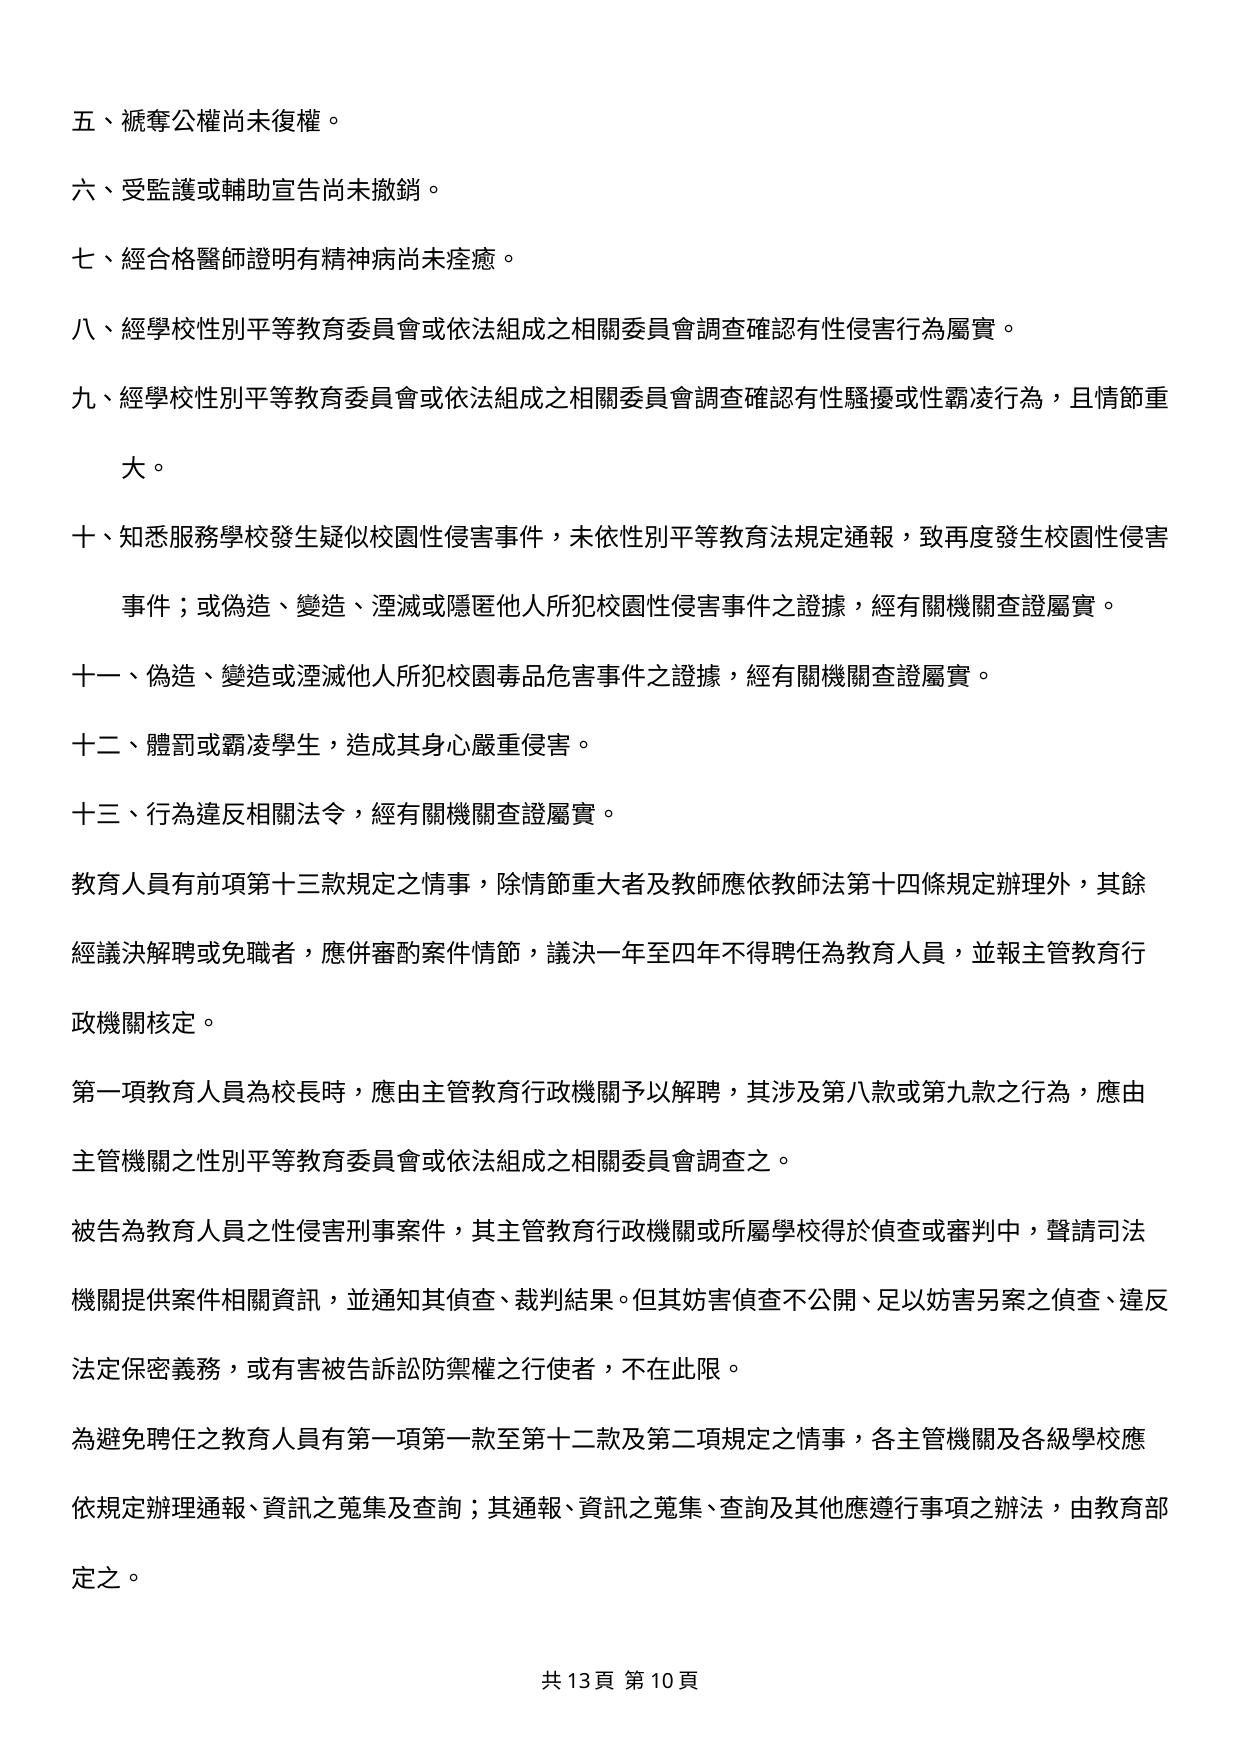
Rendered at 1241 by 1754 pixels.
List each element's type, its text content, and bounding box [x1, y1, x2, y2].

text 十一、偽造、變造或湮滅他人所犯校園毒品危害事件之證據，經有關機關查證屬實。 [71, 640, 1169, 709]
text 十二、體罰或霸凌學生，造成其身心嚴重侵害。 [71, 709, 1169, 778]
text 為避免聘任之教育人員有第一項第一款至第十二款及第二項規定之情事，各主管機關及各級學校應依規定辦理通報、資訊之蒐集及查詢；其通報、資訊之蒐集、查詢及其他應遵行事項之辦法，由教育部定之。 [71, 1403, 1169, 1611]
text 第一項教育人員為校長時，應由主管教育行政機關予以解聘，其涉及第八款或第九款之行為，應由主管機關之性別平等教育委員會或依法組成之相關委員會調查之。 [71, 1056, 1169, 1195]
text 五、褫奪公權尚未復權。 [71, 85, 1169, 154]
text 八、經學校性別平等教育委員會或依法組成之相關委員會調查確認有性侵害行為屬實。 [71, 293, 1169, 362]
text 十、知悉服務學校發生疑似校園性侵害事件，未依性別平等教育法規定通報，致再度發生校園性侵害事件；或偽造、變造、湮滅或隱匿他人所犯校園性侵害事件之證據，經有關機關查證屬實。 [71, 501, 1169, 640]
text 七、經合格醫師證明有精神病尚未痊癒。 [71, 223, 1169, 293]
text 六、受監護或輔助宣告尚未撤銷。 [71, 154, 1169, 223]
text 九、經學校性別平等教育委員會或依法組成之相關委員會調查確認有性騷擾或性霸凌行為，且情節重大。 [71, 362, 1169, 501]
text 十三、行為違反相關法令，經有關機關查證屬實。 [71, 778, 1169, 848]
text 教育人員有前項第十三款規定之情事，除情節重大者及教師應依教師法第十四條規定辦理外，其餘經議決解聘或免職者，應併審酌案件情節，議決一年至四年不得聘任為教育人員，並報主管教育行政機關核定。 [71, 848, 1169, 1056]
text 被告為教育人員之性侵害刑事案件，其主管教育行政機關或所屬學校得於偵查或審判中，聲請司法機關提供案件相關資訊，並通知其偵查、裁判結果。但其妨害偵查不公開、足以妨害另案之偵查、違反法定保密義務，或有害被告訴訟防禦權之行使者，不在此限。 [71, 1195, 1169, 1403]
